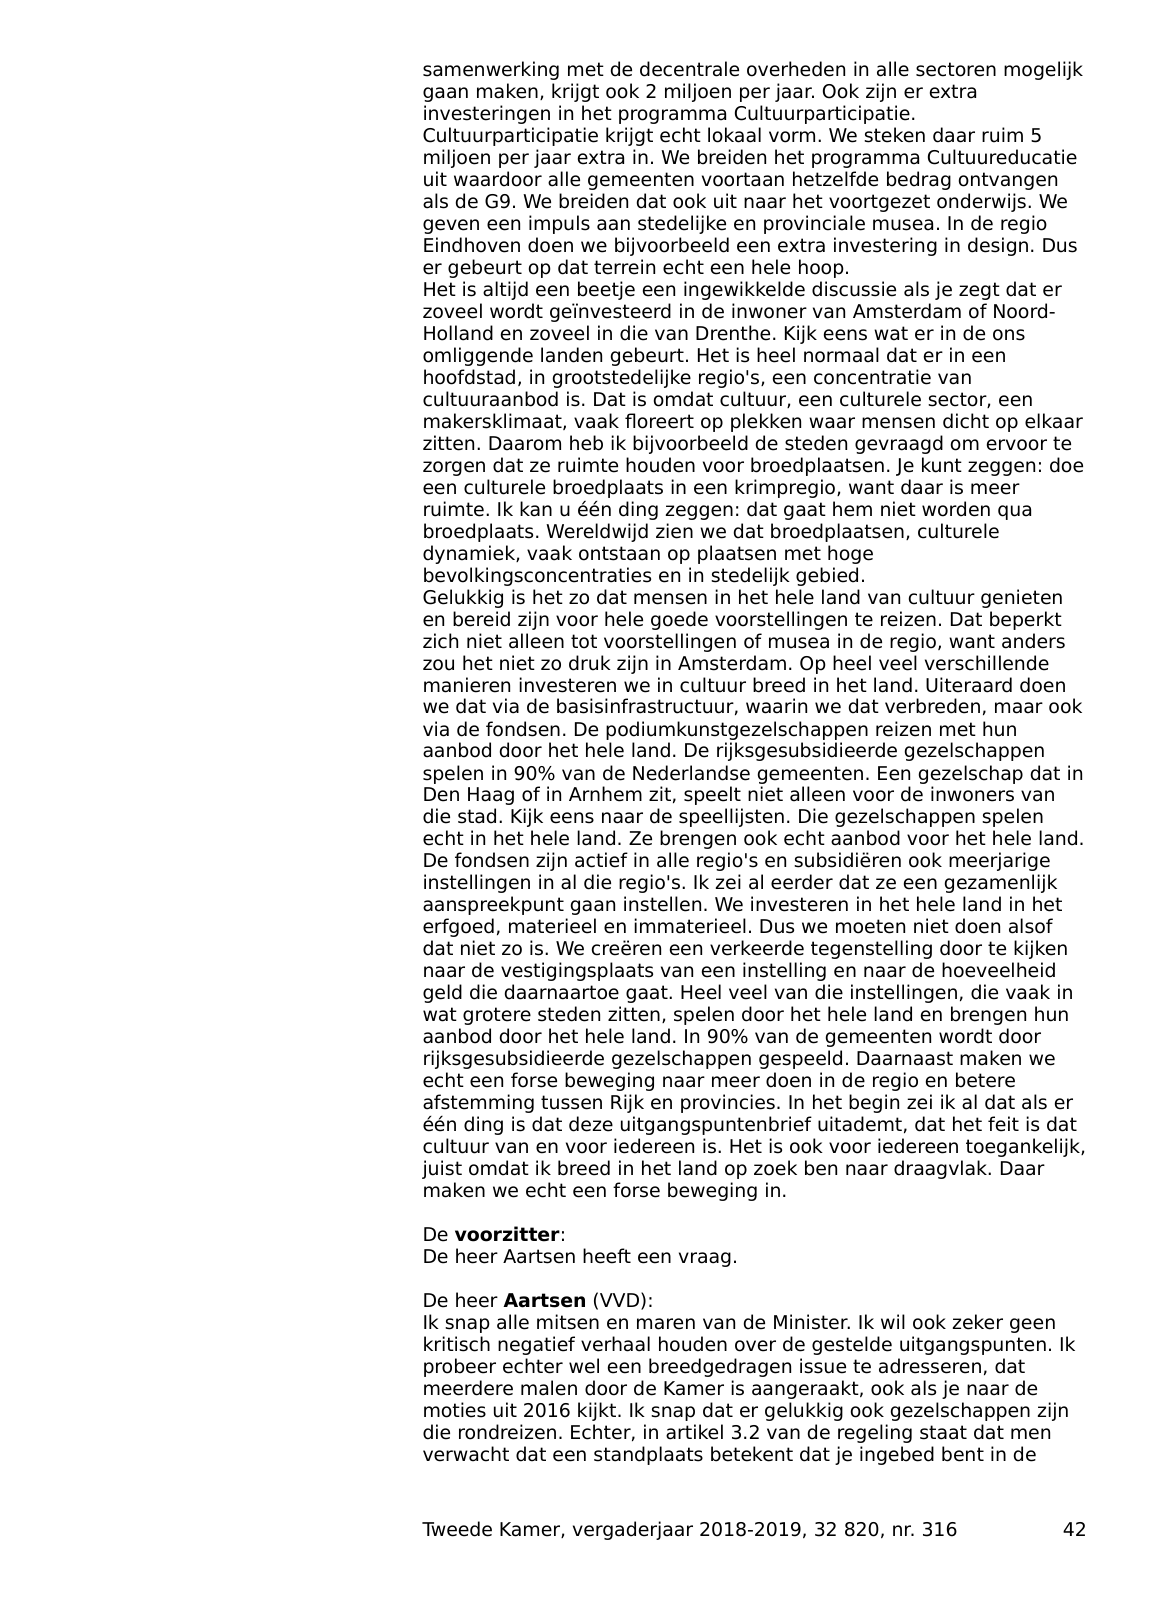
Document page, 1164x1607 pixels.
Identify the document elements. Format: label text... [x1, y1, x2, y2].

text Ik snap alle mitsen en maren van de Minister. Ik wil ook zeker geen kritisch negatief verhaal houden over de gestelde uitgangspunten. Ik probeer echter wel een breedgedragen issue te adresseren, dat meerdere malen door de Kamer is aangeraakt, ook als je naar de moties uit 2016 kijkt. Ik snap dat er gelukkig ook gezelschappen zijn die rondreizen. Echter, in artikel 3.2 van de regeling staat dat men verwacht dat een standplaats betekent dat je ingebed bent in de [422, 1312, 1087, 1466]
text De fondsen zijn actief in alle regio's en subsidiëren ook meerjarige instellingen in al die regio's. Ik zei al eerder dat ze een gezamenlijk aanspreekpunt gaan instellen. We investeren in het hele land in het erfgoed, materieel en immaterieel. Dus we moeten niet doen alsof dat niet zo is. We creëren een verkeerde tegenstelling door te kijken naar de vestigingsplaats van een instelling en naar de hoeveelheid geld die daarnaartoe gaat. Heel veel van die instellingen, die vaak in wat grotere steden zitten, spelen door het hele land en brengen hun aanbod door het hele land. In 90% van de gemeenten wordt door rijksgesubsidieerde gezelschappen gespeeld. Daarnaast maken we echt een forse beweging naar meer doen in de regio en betere afstemming tussen Rijk en provincies. In het begin zei ik al dat als er één ding is dat deze uitgangspuntenbrief uitademt, dat het feit is dat cultuur van en voor iedereen is. Het is ook voor iedereen toegankelijk, juist omdat ik breed in het land op zoek ben naar draagvlak. Daar maken we echt een forse beweging in. [422, 850, 1087, 1202]
text De heer Aartsen (VVD): [422, 1290, 1087, 1312]
text De heer Aartsen heeft een vraag. [422, 1246, 1087, 1268]
text Gelukkig is het zo dat mensen in het hele land van cultuur genieten en bereid zijn voor hele goede voorstellingen te reizen. Dat beperkt zich niet alleen tot voorstellingen of musea in de regio, want anders zou het niet zo druk zijn in Amsterdam. Op heel veel verschillende manieren investeren we in cultuur breed in het land. Uiteraard doen we dat via de basisinfrastructuur, waarin we dat verbreden, maar ook via de fondsen. De podiumkunstgezelschappen reizen met hun aanbod door het hele land. De rijksgesubsidieerde gezelschappen spelen in 90% van de Nederlandse gemeenten. Een gezelschap dat in Den Haag of in Arnhem zit, speelt niet alleen voor de inwoners van die stad. Kijk eens naar de speellijsten. Die gezelschappen spelen echt in het hele land. Ze brengen ook echt aanbod voor het hele land. [422, 587, 1087, 850]
text samenwerking met de decentrale overheden in alle sectoren mogelijk gaan maken, krijgt ook 2 miljoen per jaar. Ook zijn er extra investeringen in het programma Cultuurparticipatie. Cultuurparticipatie krijgt echt lokaal vorm. We steken daar ruim 5 miljoen per jaar extra in. We breiden het programma Cultuureducatie uit waardoor alle gemeenten voortaan hetzelfde bedrag ontvangen als de G9. We breiden dat ook uit naar het voortgezet onderwijs. We geven een impuls aan stedelijke en provinciale musea. In de regio Eindhoven doen we bijvoorbeeld een extra investering in design. Dus er gebeurt op dat terrein echt een hele hoop. [422, 59, 1087, 279]
text Het is altijd een beetje een ingewikkelde discussie als je zegt dat er zoveel wordt geïnvesteerd in de inwoner van Amsterdam of Noord-Holland en zoveel in die van Drenthe. Kijk eens wat er in de ons omliggende landen gebeurt. Het is heel normaal dat er in een hoofdstad, in grootstedelijke regio's, een concentratie van cultuuraanbod is. Dat is omdat cultuur, een culturele sector, een makersklimaat, vaak floreert op plekken waar mensen dicht op elkaar zitten. Daarom heb ik bijvoorbeeld de steden gevraagd om ervoor te zorgen dat ze ruimte houden voor broedplaatsen. Je kunt zeggen: doe een culturele broedplaats in een krimpregio, want daar is meer ruimte. Ik kan u één ding zeggen: dat gaat hem niet worden qua broedplaats. Wereldwijd zien we dat broedplaatsen, culturele dynamiek, vaak ontstaan op plaatsen met hoge bevolkingsconcentraties en in stedelijk gebied. [422, 279, 1087, 587]
text De voorzitter: [422, 1224, 1087, 1246]
